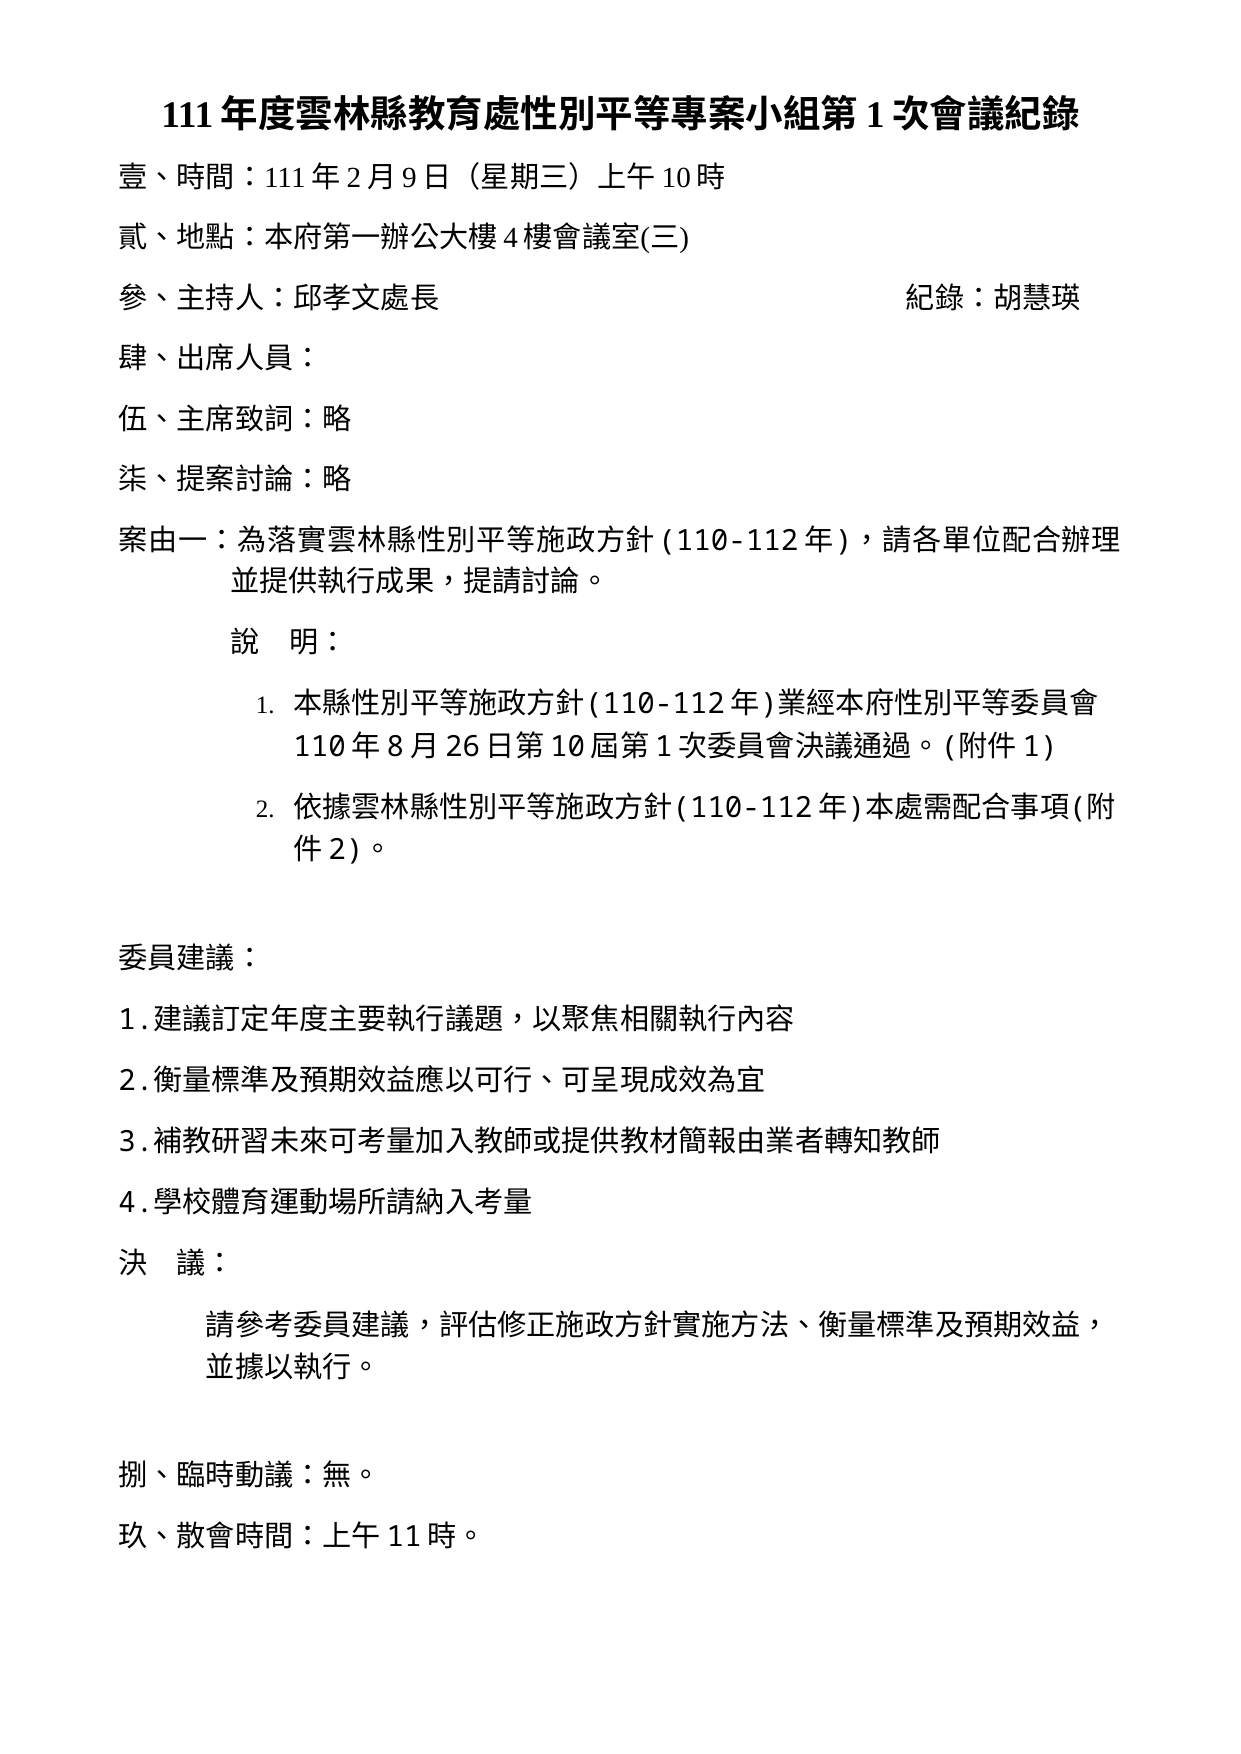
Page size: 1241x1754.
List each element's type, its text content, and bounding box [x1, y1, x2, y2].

text 決 議： [118, 1240, 1122, 1282]
text 玖、散會時間：上午11時。 [118, 1513, 1122, 1554]
text 參、主持人：邱孝文處長 紀錄：胡慧瑛 [118, 275, 1122, 317]
text 4.學校體育運動場所請納入考量 [118, 1179, 1122, 1221]
text 2.衡量標準及預期效益應以可行、可呈現成效為宜 [118, 1057, 1122, 1099]
text 伍、主席致詞：略 [118, 396, 1122, 437]
text 1.建議訂定年度主要執行議題，以聚焦相關執行內容 [118, 995, 1122, 1038]
text 3.補教研習未來可考量加入教師或提供教材簡報由業者轉知教師 [118, 1118, 1122, 1160]
text 柒、提案討論：略 [118, 456, 1122, 498]
text 壹、時間：111年2月9日（星期三）上午10時 [118, 154, 1122, 196]
text 貳、地點：本府第一辦公大樓4樓會議室(三) [118, 214, 1122, 256]
text 肆、出席人員： [118, 335, 1122, 377]
text 111年度雲林縣教育處性別平等專案小組第1次會議紀錄 [118, 94, 1122, 135]
text 案由一：為落實雲林縣性別平等施政方針(110-112年)，請各單位配合辦理並提供執行成果，提請討論。 [118, 517, 1122, 600]
text 說 明： [143, 619, 1122, 661]
list 本縣性別平等施政方針(110-112年)業經本府性別平等委員會110年8月26日第10屆第1次委員會決議通過。(附件1) [256, 680, 1122, 764]
text 捌、臨時動議：無。 [118, 1452, 1122, 1494]
text 請參考委員建議，評估修正施政方針實施方法、衡量標準及預期效益，並據以執行。 [206, 1301, 1122, 1386]
list 依據雲林縣性別平等施政方針(110-112年)本處需配合事項(附件2)。 [256, 783, 1122, 868]
text 委員建議： [118, 934, 1122, 977]
